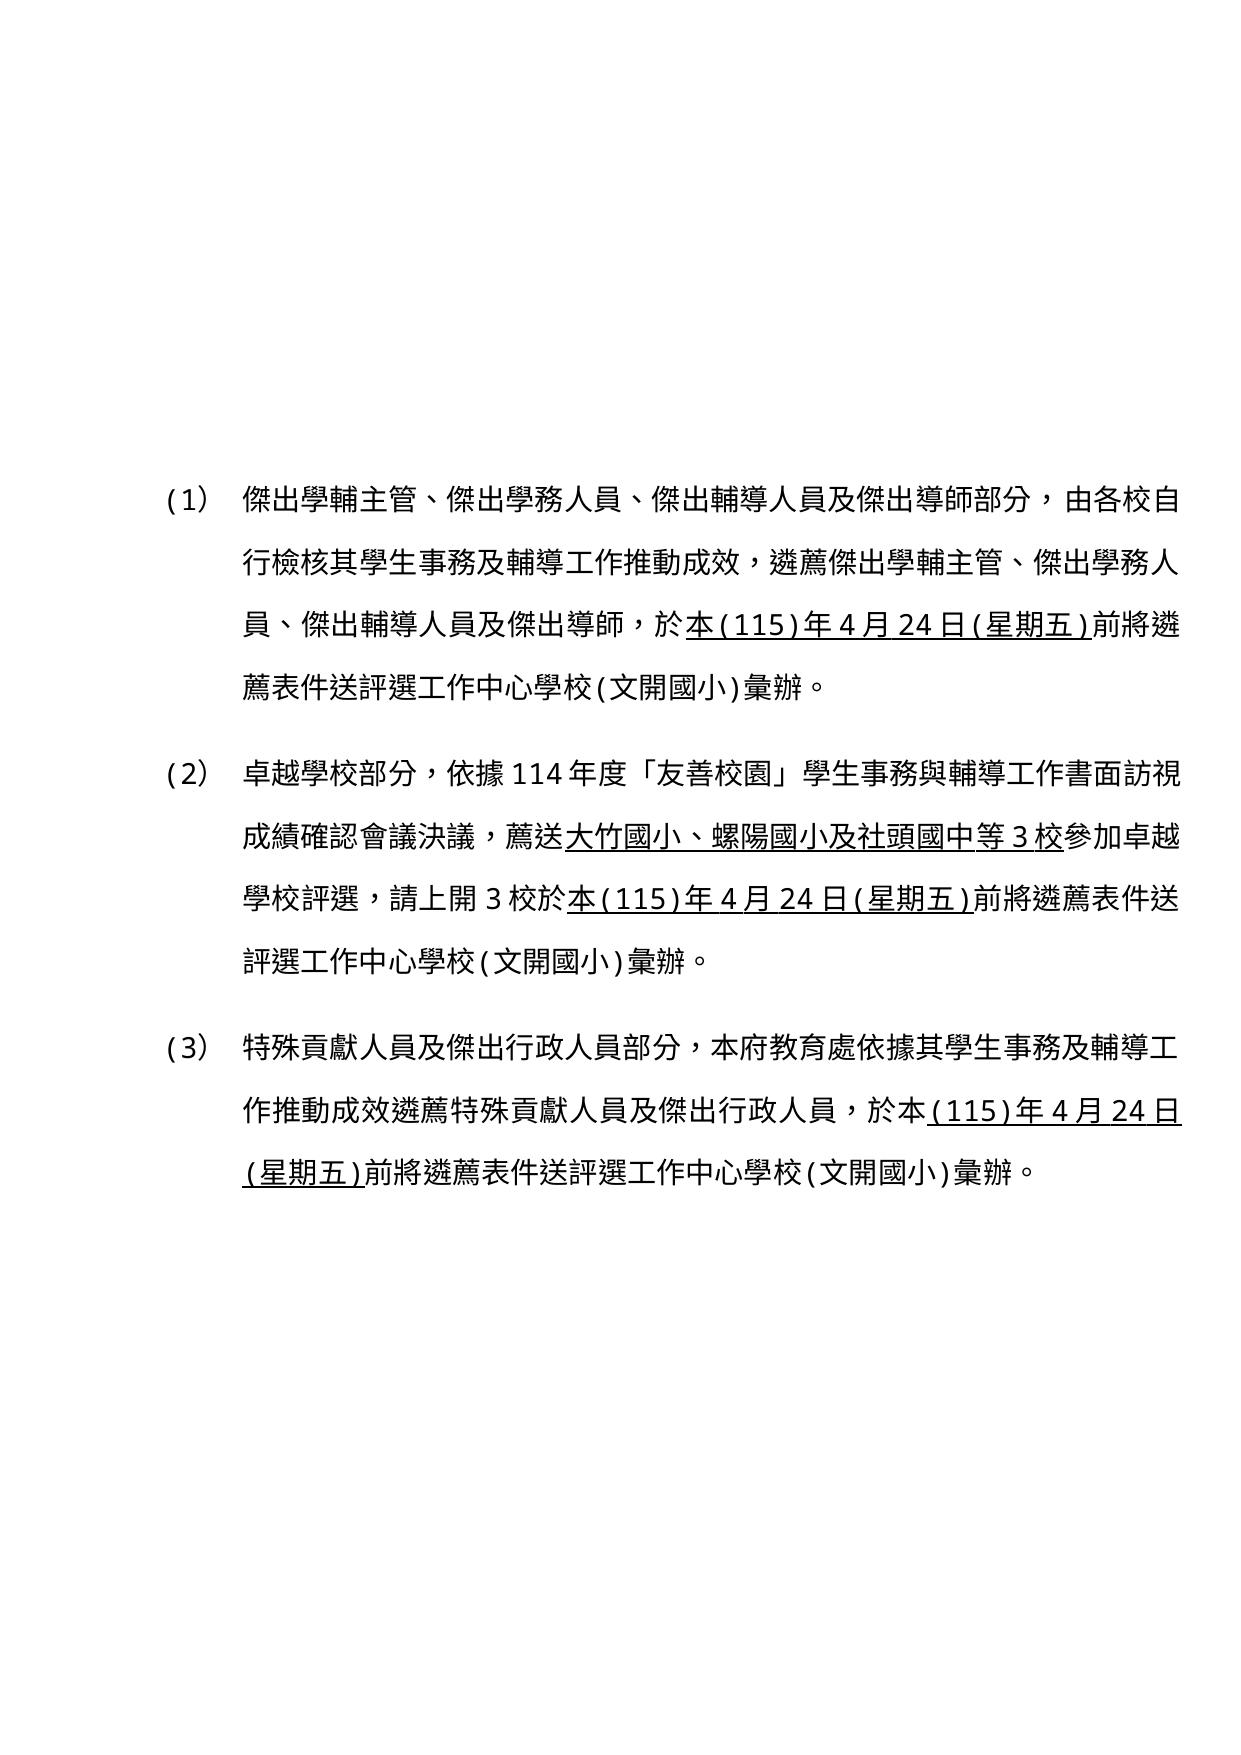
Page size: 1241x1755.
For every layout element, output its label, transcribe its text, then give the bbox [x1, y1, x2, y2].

list 特殊貢獻人員及傑出行政人員部分，本府教育處依據其學生事務及輔導工作推動成效遴薦特殊貢獻人員及傑出行政人員，於本(115)年4月24日(星期五)前將遴薦表件送評選工作中心學校(文開國小)彙辦。 [162, 1004, 1181, 1192]
list 傑出學輔主管、傑出學務人員、傑出輔導人員及傑出導師部分，由各校自行檢核其學生事務及輔導工作推動成效，遴薦傑出學輔主管、傑出學務人員、傑出輔導人員及傑出導師，於本(115)年4月24日(星期五)前將遴薦表件送評選工作中心學校(文開國小)彙辦。 [162, 457, 1181, 707]
list 卓越學校部分，依據114年度「友善校園」學生事務與輔導工作書面訪視成績確認會議決議，薦送大竹國小、螺陽國小及社頭國中等3校參加卓越學校評選，請上開3校於本(115)年4月24日(星期五)前將遴薦表件送評選工作中心學校(文開國小)彙辦。 [162, 731, 1181, 981]
